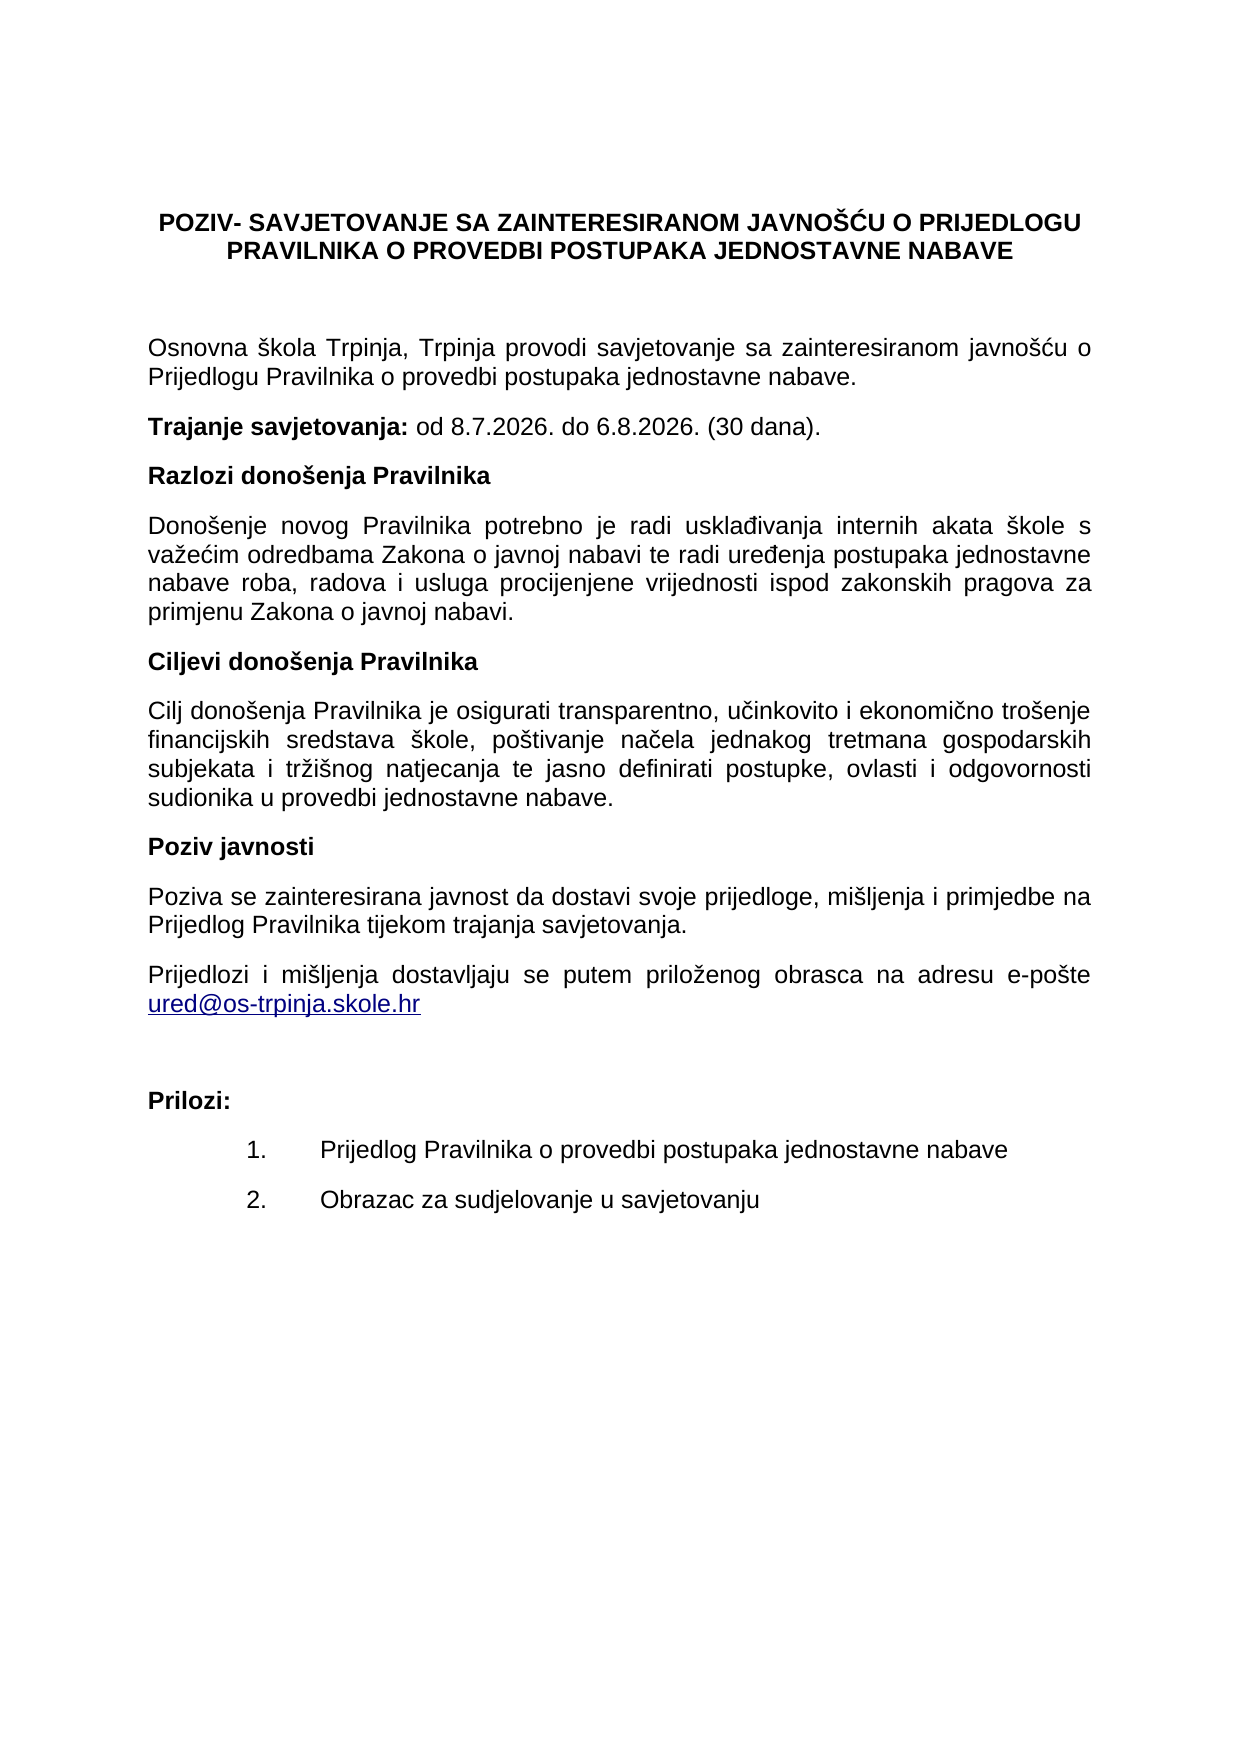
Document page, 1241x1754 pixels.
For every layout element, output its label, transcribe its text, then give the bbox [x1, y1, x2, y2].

text Trajanje savjetovanja: od 8.7.2026. do 6.8.2026. (30 dana). [148, 412, 1093, 441]
text Poziva se zainteresirana javnost da dostavi svoje prijedloge, mišljenja i primjedbe na Prijedlog Pravilnika tijekom trajanja savjetovanja. [148, 882, 1093, 939]
text Prilozi: [148, 1086, 1093, 1115]
text Prijedlozi i mišljenja dostavljaju se putem priloženog obrasca na adresu e-pošte ured@os-trpinja.skole.hr [148, 960, 1093, 1018]
text Ciljevi donošenja Pravilnika [148, 647, 1093, 676]
text Cilj donošenja Pravilnika je osigurati transparentno, učinkovito i ekonomično trošenje financijskih sredstava škole, poštivanje načela jednakog tretmana gospodarskih subjekata i tržišnog natjecanja te jasno definirati postupke, ovlasti i odgovornosti sudionika u provedbi jednostavne nabave. [148, 696, 1093, 811]
list Prijedlog Pravilnika o provedbi postupaka jednostavne nabave [246, 1136, 1093, 1164]
text POZIV- SAVJETOVANJE SA ZAINTERESIRANOM JAVNOŠĆU O PRIJEDLOGU PRAVILNIKA O PROVEDBI POSTUPAKA JEDNOSTAVNE NABAVE [148, 208, 1093, 265]
list Obrazac za sudjelovanje u savjetovanju [246, 1185, 1093, 1214]
text Razlozi donošenja Pravilnika [148, 461, 1093, 490]
text Poziv javnosti [148, 832, 1093, 861]
text Donošenje novog Pravilnika potrebno je radi usklađivanja internih akata škole s važećim odredbama Zakona o javnoj nabavi te radi uređenja postupaka jednostavne nabave roba, radova i usluga procijenjene vrijednosti ispod zakonskih pragova za primjenu Zakona o javnoj nabavi. [148, 511, 1093, 626]
text Osnovna škola Trpinja, Trpinja provodi savjetovanje sa zainteresiranom javnošću o Prijedlogu Pravilnika o provedbi postupaka jednostavne nabave. [148, 333, 1093, 391]
